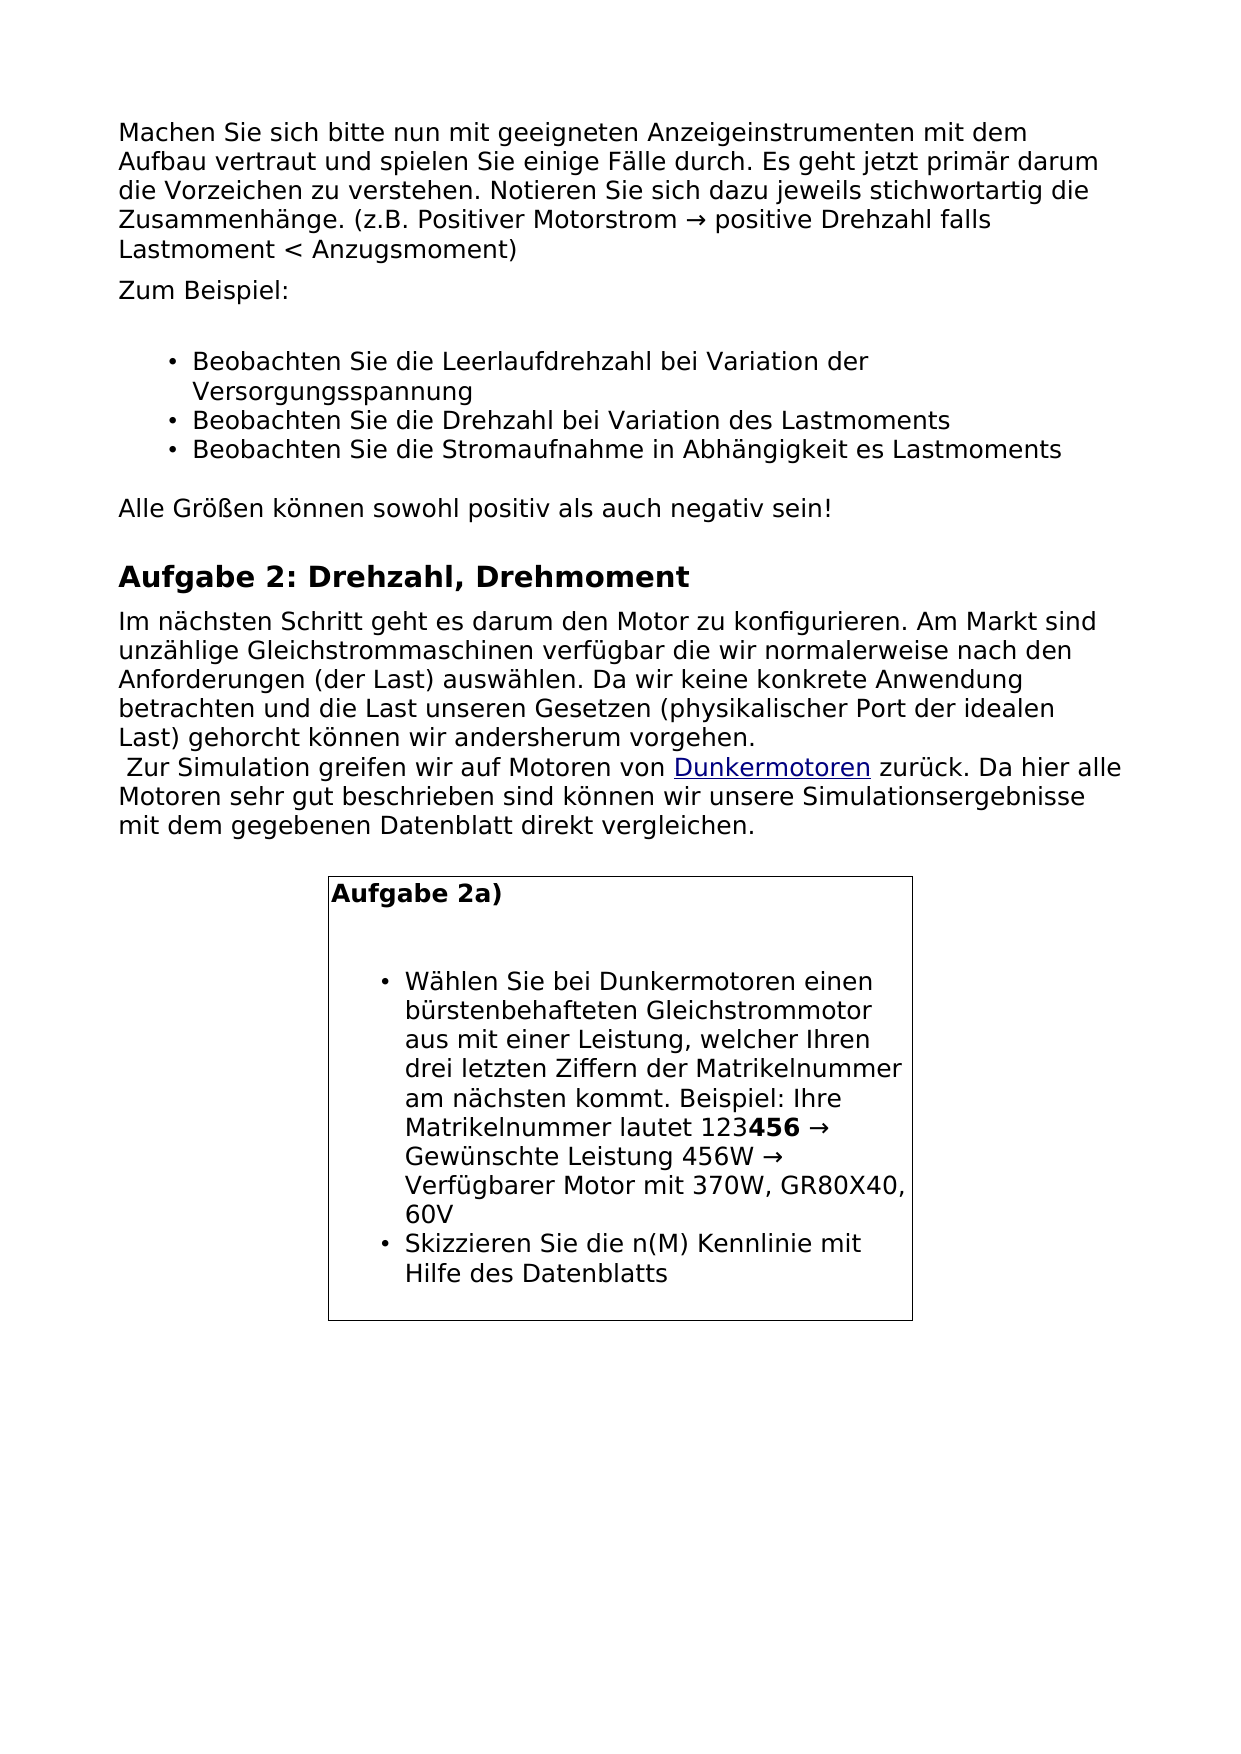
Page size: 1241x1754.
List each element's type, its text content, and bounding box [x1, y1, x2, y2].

list Beobachten Sie die Stromaufnahme in Abhängigkeit es Lastmoments [177, 435, 1122, 464]
text Im nächsten Schritt geht es darum den Motor zu konfigurieren. Am Markt sind unzählige Gleichstrommaschinen verfügbar die wir normalerweise nach den Anforderungen (der Last) auswählen. Da wir keine konkrete Anwendung betrachten und die Last unseren Gesetzen (physikalischer Port der idealen Last) gehorcht können wir andersherum vorgehen. Zur Simulation greifen wir auf Motoren von Dunkermotoren zurück. Da hier alle Motoren sehr gut beschrieben sind können wir unsere Simulationsergebnisse mit dem gegebenen Datenblatt direkt vergleichen. [118, 607, 1122, 840]
subtitle Aufgabe 2: Drehzahl, Drehmoment [118, 560, 1122, 594]
text Alle Größen können sowohl positiv als auch negativ sein! [118, 494, 1122, 523]
list Beobachten Sie die Leerlaufdrehzahl bei Variation der Versorgungsspannung [177, 348, 1122, 406]
text Zum Beispiel: [118, 276, 1122, 306]
list Beobachten Sie die Drehzahl bei Variation des Lastmoments [177, 406, 1122, 435]
text Machen Sie sich bitte nun mit geeigneten Anzeigeinstrumenten mit dem Aufbau vertraut und spielen Sie einige Fälle durch. Es geht jetzt primär darum die Vorzeichen zu verstehen. Notieren Sie sich dazu jeweils stichwortartig die Zusammenhänge. (z.B. Positiver Motorstrom → positive Drehzahl falls Lastmoment < Anzugsmoment) [118, 118, 1122, 264]
table_header Aufgabe 2a) Wählen Sie bei Dunkermotoren einen bürstenbehafteten Gleichstrommotor aus mit einer Leistung, welcher Ihren drei letzten Ziffern der Matrikelnummer am nächsten kommt. Beispiel: Ihre Matrikelnummer lautet 123456 → Gewünschte Leistung 456W → Verfügbarer Motor mit 370W, GR80X40, 60V Skizzieren Sie die n(M) Kennlinie mit Hilfe des Datenblatts [329, 877, 912, 1320]
